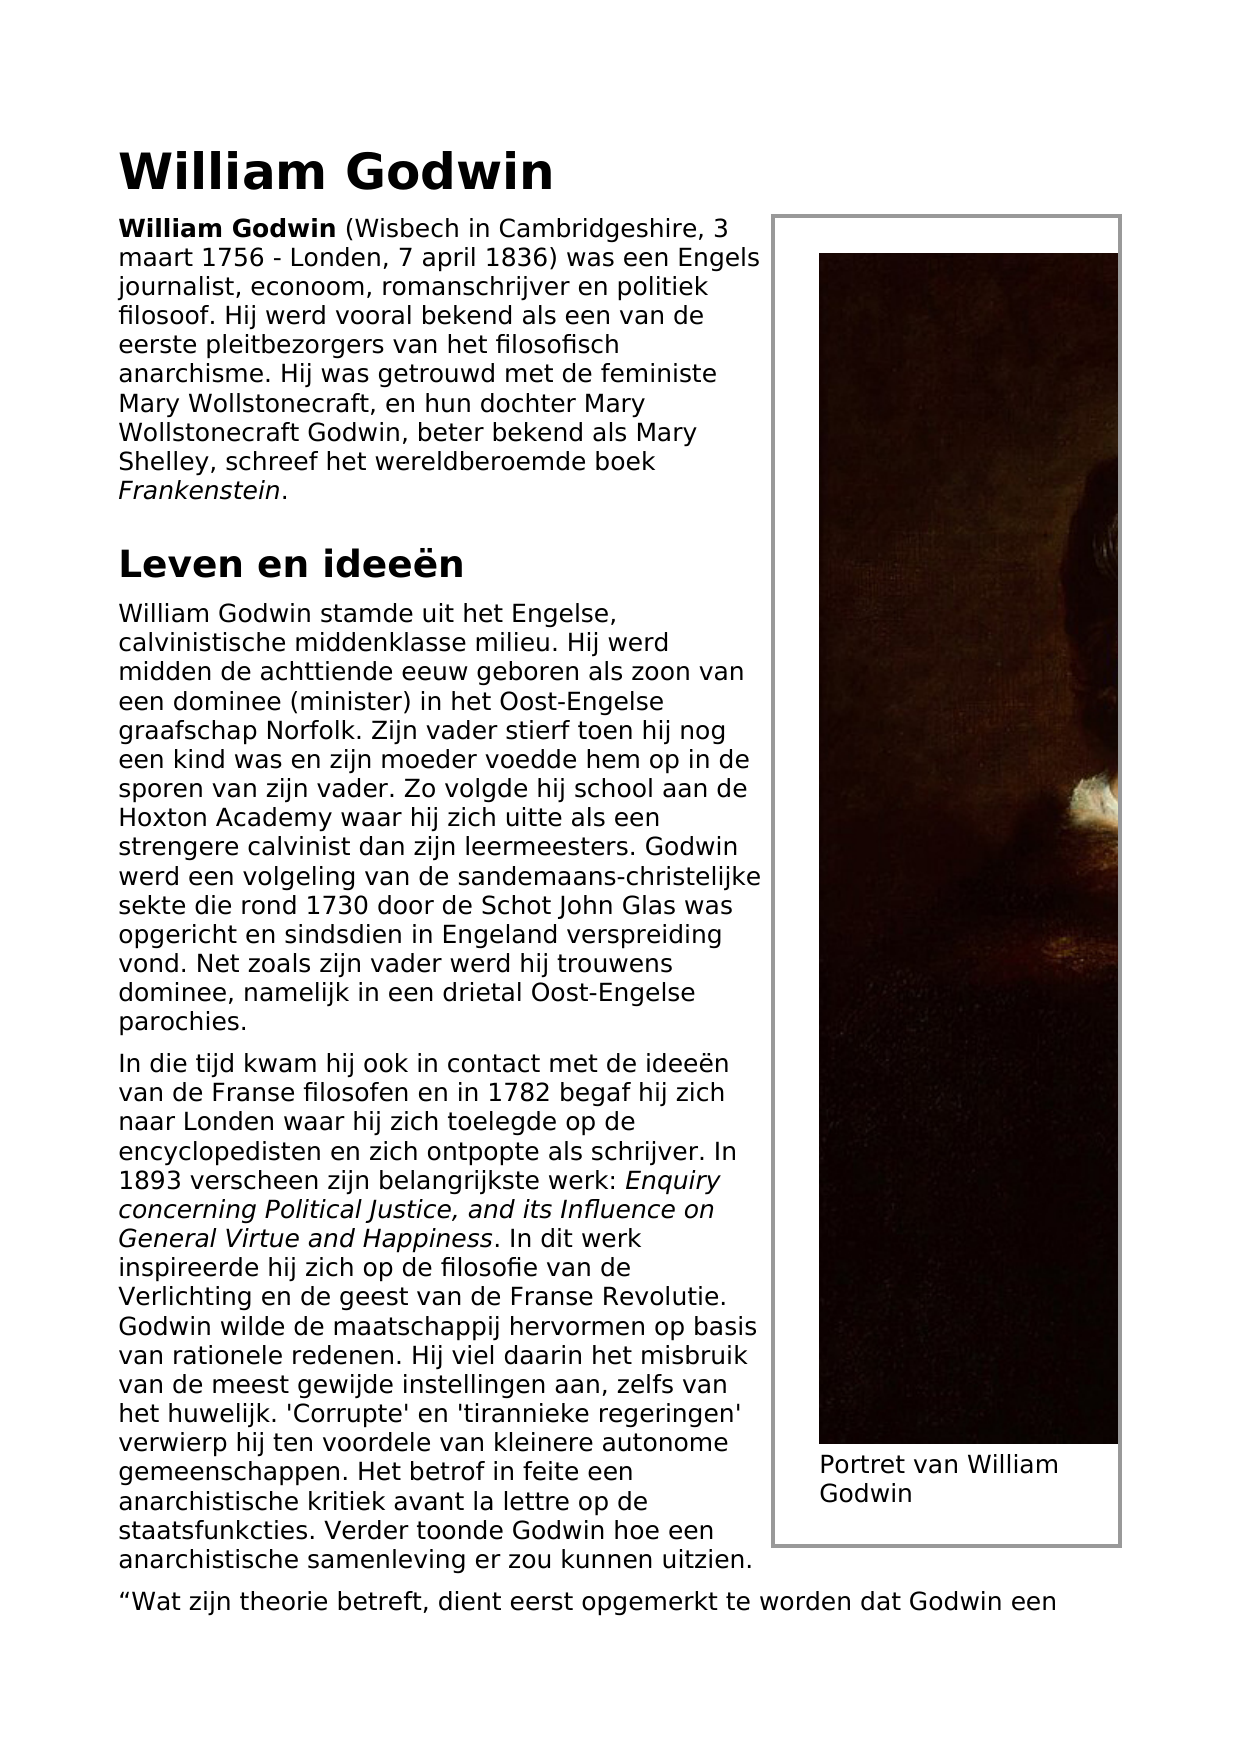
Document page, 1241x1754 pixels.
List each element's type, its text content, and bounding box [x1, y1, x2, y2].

text William Godwin stamde uit het Engelse, calvinistische middenklasse milieu. Hij werd midden de achttiende eeuw geboren als zoon van een dominee (minister) in het Oost-Engelse graafschap Norfolk. Zijn vader stierf toen hij nog een kind was en zijn moeder voedde hem op in de sporen van zijn vader. Zo volgde hij school aan de Hoxton Academy waar hij zich uitte als een strengere calvinist dan zijn leermeesters. Godwin werd een volgeling van de sandemaans-christelijke sekte die rond 1730 door de Schot John Glas was opgericht en sindsdien in Engeland verspreiding vond. Net zoals zijn vader werd hij trouwens dominee, namelijk in een drietal Oost-Engelse parochies. [118, 599, 771, 1037]
picture [819, 253, 1118, 1444]
table_header Portret van William Godwin [784, 218, 1118, 1544]
subtitle Leven en ideeën [118, 543, 771, 587]
text In die tijd kwam hij ook in contact met de ideeën van de Franse filosofen en in 1782 begaf hij zich naar Londen waar hij zich toelegde op de encyclopedisten en zich ontpopte als schrijver. In 1893 verscheen zijn belangrijkste werk: Enquiry concerning Political Justice, and its Influence on General Virtue and Happiness. In dit werk inspireerde hij zich op de filosofie van de Verlichting en de geest van de Franse Revolutie. Godwin wilde de maatschappij hervormen op basis van rationele redenen. Hij viel daarin het misbruik van de meest gewijde instellingen aan, zelfs van het huwelijk. 'Corrupte' en 'tirannieke regeringen' verwierp hij ten voordele van kleinere autonome gemeenschappen. Het betrof in feite een anarchistische kritiek avant la lettre op de staatsfunkcties. Verder toonde Godwin hoe een anarchistische samenleving er zou kunnen uitzien. [118, 1049, 1122, 1574]
text [775, 218, 784, 1544]
text “Wat zijn theorie betreft, dient eerst opgemerkt te worden dat Godwin een [118, 1587, 1122, 1616]
text William Godwin (Wisbech in Cambridgeshire, 3 maart 1756 - Londen, 7 april 1836) was een Engels journalist, econoom, romanschrijver en politiek filosoof. Hij werd vooral bekend als een van de eerste pleitbezorgers van het filosofisch anarchisme. Hij was getrouwd met de feministe Mary Wollstonecraft, en hun dochter Mary Wollstonecraft Godwin, beter bekend als Mary Shelley, schreef het wereldberoemde boek Frankenstein. [118, 214, 771, 506]
subtitle William Godwin [118, 143, 1122, 201]
